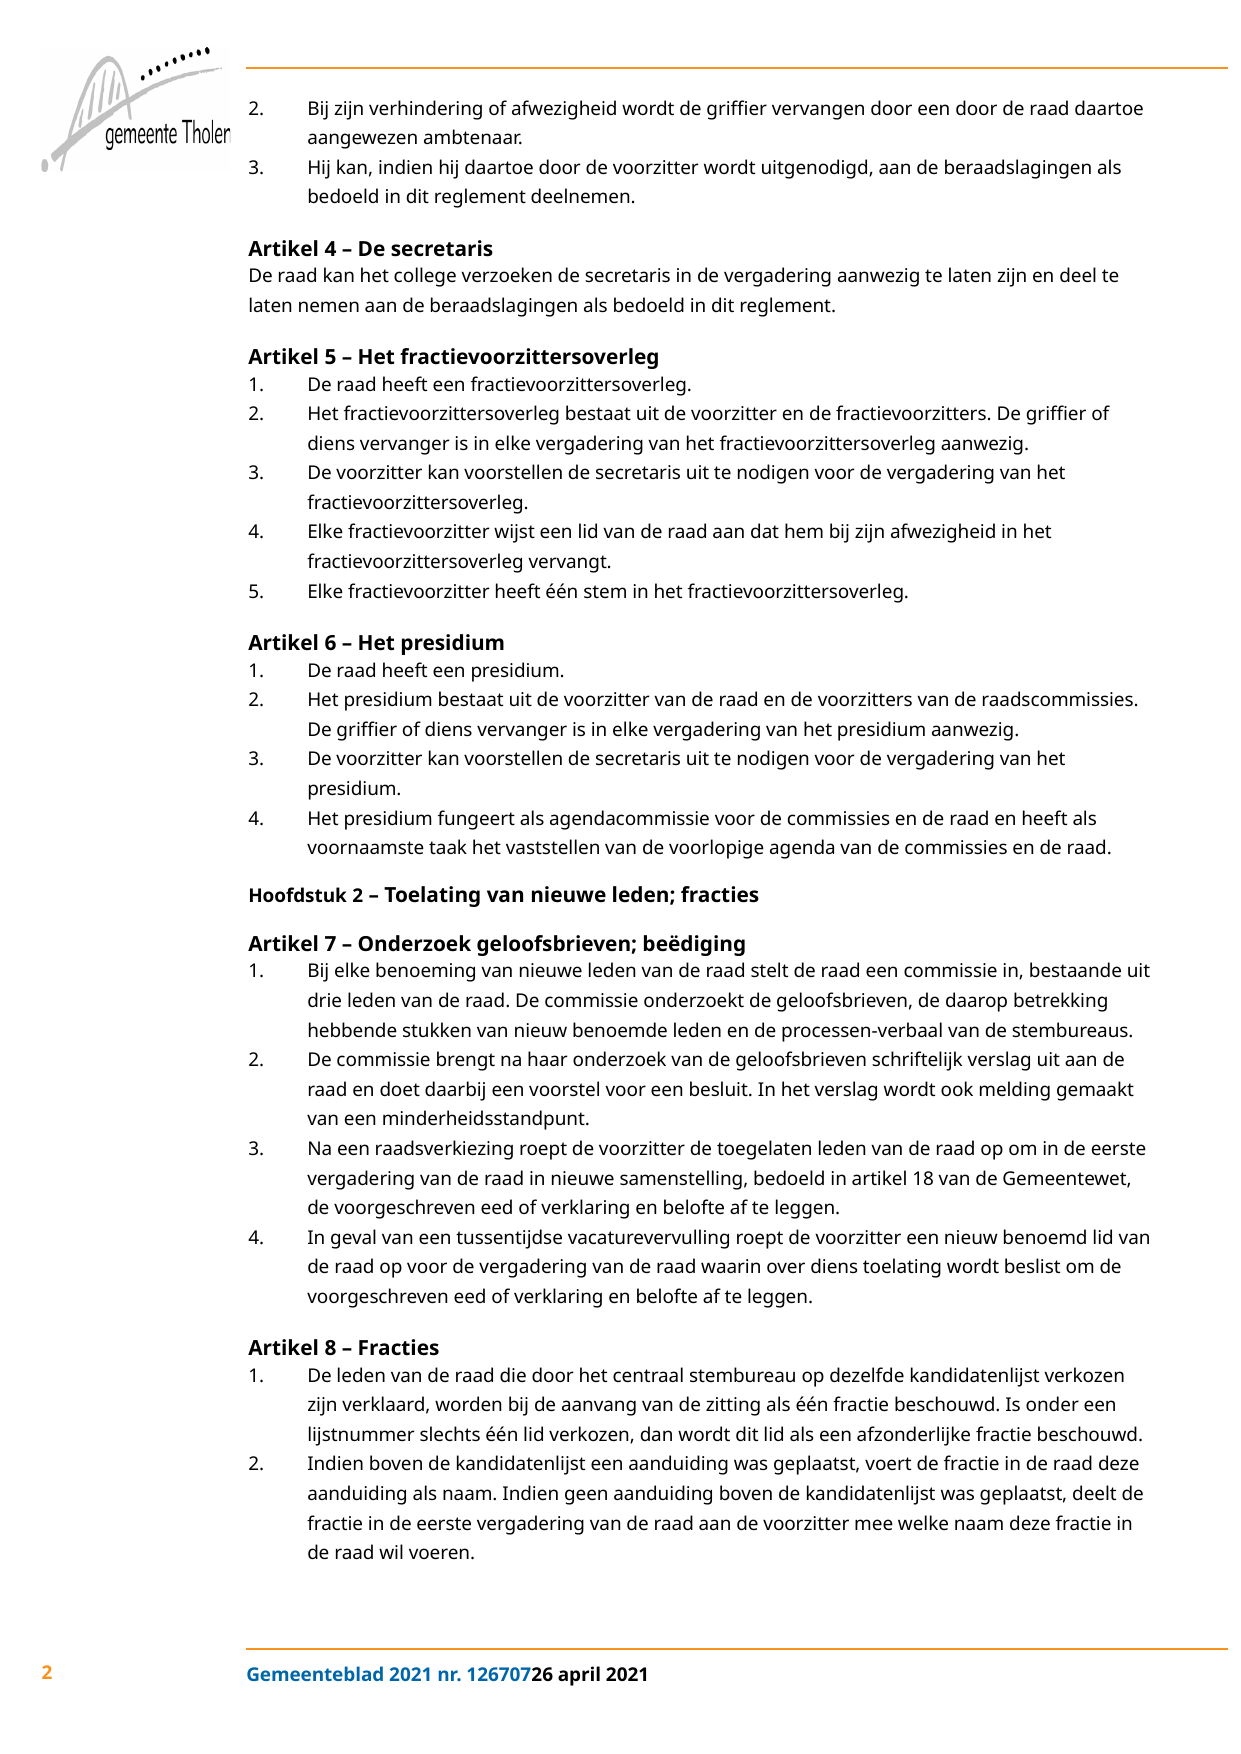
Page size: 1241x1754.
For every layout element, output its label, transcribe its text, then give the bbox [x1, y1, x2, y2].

list De raad heeft een fractievoorzittersoverleg. [248, 371, 1152, 397]
list Hij kan, indien hij daartoe door de voorzitter wordt uitgenodigd, aan de beraadslagingen als bedoeld in dit reglement deelnemen. [248, 154, 1152, 209]
list Bij elke benoeming van nieuwe leden van de raad stelt de raad een commissie in, bestaande uit drie leden van de raad. De commissie onderzoekt de geloofsbrieven, de daarop betrekking hebbende stukken van nieuw benoemde leden en de processen-verbaal van de stembureaus. [248, 958, 1152, 1042]
list Elke fractievoorzitter heeft één stem in het fractievoorzittersoverleg. [248, 578, 1152, 604]
list De commissie brengt na haar onderzoek van de geloofsbrieven schriftelijk verslag uit aan de raad en doet daarbij een voorstel voor een besluit. In het verslag wordt ook melding gemaakt van een minderheidsstandpunt. [248, 1046, 1152, 1131]
text Artikel 7 – Onderzoek geloofsbrieven; beëdiging [248, 929, 1152, 958]
list Het presidium fungeert als agendacommissie voor de commissies en de raad en heeft als voornaamste taak het vaststellen van de voorlopige agenda van de commissies en de raad. [248, 805, 1152, 860]
text Artikel 6 – Het presidium [248, 628, 1152, 657]
text Artikel 8 – Fracties [248, 1333, 1152, 1362]
list Indien boven de kandidatenlijst een aanduiding was geplaatst, voert de fractie in de raad deze aanduiding als naam. Indien geen aanduiding boven de kandidatenlijst was geplaatst, deelt de fractie in de eerste vergadering van de raad aan de voorzitter mee welke naam deze fractie in de raad wil voeren. [248, 1451, 1152, 1565]
list Het presidium bestaat uit de voorzitter van de raad en de voorzitters van de raadscommissies. De griffier of diens vervanger is in elke vergadering van het presidium aanwezig. [248, 686, 1152, 742]
text Hoofdstuk 2 – Toelating van nieuwe leden; fracties [248, 880, 1152, 908]
list De voorzitter kan voorstellen de secretaris uit te nodigen voor de vergadering van het fractievoorzittersoverleg. [248, 459, 1152, 515]
text De raad kan het college verzoeken de secretaris in de vergadering aanwezig te laten zijn en deel te laten nemen aan de beraadslagingen als bedoeld in dit reglement. [248, 262, 1152, 318]
list Elke fractievoorzitter wijst een lid van de raad aan dat hem bij zijn afwezigheid in het fractievoorzittersoverleg vervangt. [248, 519, 1152, 574]
text Artikel 4 – De secretaris [248, 234, 1152, 262]
list Na een raadsverkiezing roept de voorzitter de toegelaten leden van de raad op om in de eerste vergadering van de raad in nieuwe samenstelling, bedoeld in artikel 18 van de Gemeentewet, de voorgeschreven eed of verklaring en belofte af te leggen. [248, 1135, 1152, 1220]
picture [41, 47, 231, 172]
list De leden van de raad die door het centraal stembureau op dezelfde kandidatenlijst verkozen zijn verklaard, worden bij de aanvang van de zitting als één fractie beschouwd. Is onder een lijstnummer slechts één lid verkozen, dan wordt dit lid als een afzonderlijke fractie beschouwd. [248, 1362, 1152, 1447]
text Artikel 5 – Het fractievoorzittersoverleg [248, 342, 1152, 371]
list In geval van een tussentijdse vacaturevervulling roept de voorzitter een nieuw benoemd lid van de raad op voor de vergadering van de raad waarin over diens toelating wordt beslist om de voorgeschreven eed of verklaring en belofte af te leggen. [248, 1224, 1152, 1309]
list De raad heeft een presidium. [248, 657, 1152, 682]
list De voorzitter kan voorstellen de secretaris uit te nodigen voor de vergadering van het presidium. [248, 746, 1152, 801]
list Bij zijn verhindering of afwezigheid wordt de griffier vervangen door een door de raad daartoe aangewezen ambtenaar. [248, 95, 1152, 150]
list Het fractievoorzittersoverleg bestaat uit de voorzitter en de fractievoorzitters. De griffier of diens vervanger is in elke vergadering van het fractievoorzittersoverleg aanwezig. [248, 400, 1152, 456]
